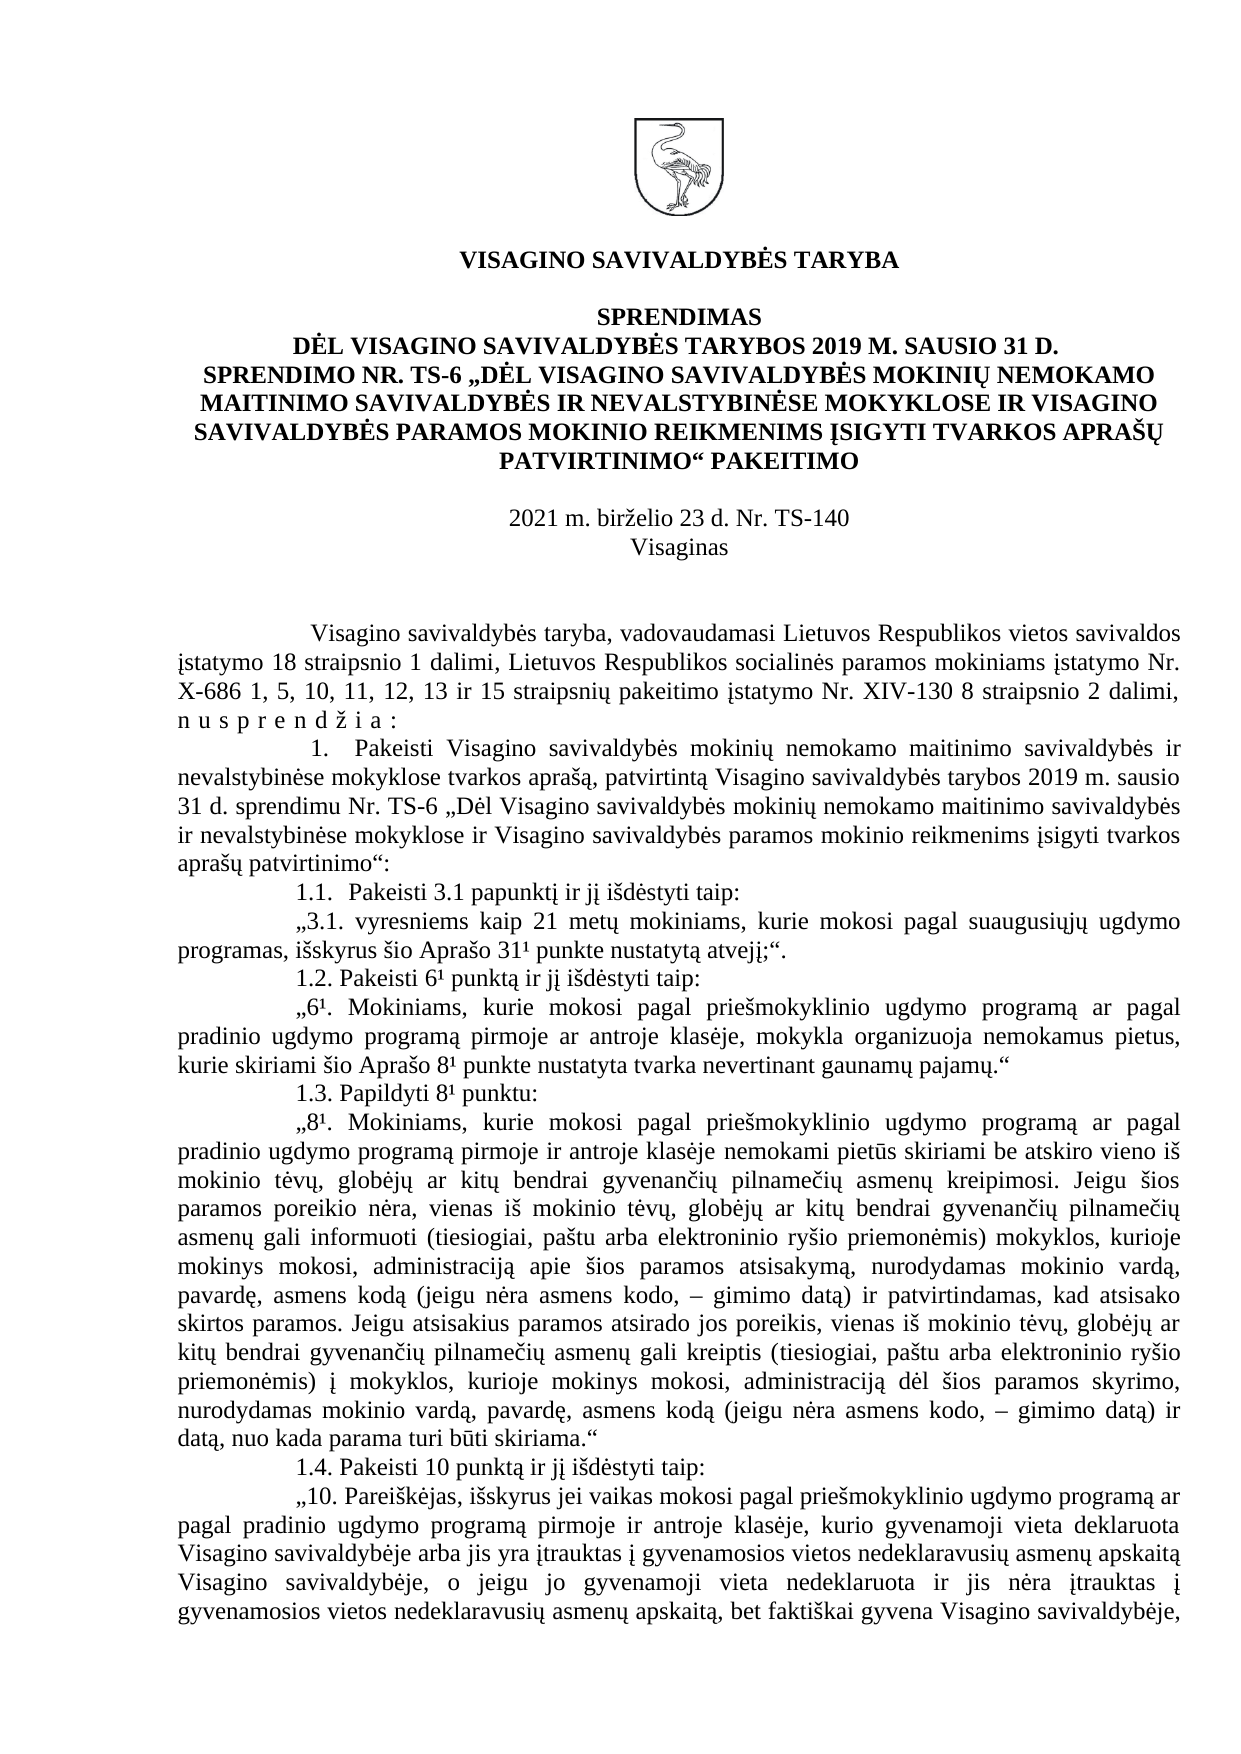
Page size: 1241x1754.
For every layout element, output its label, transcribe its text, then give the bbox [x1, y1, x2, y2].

text 2021 m. birželio 23 d. Nr. TS-140 [177, 503, 1181, 532]
text 1. Pakeisti Visagino savivaldybės mokinių nemokamo maitinimo savivaldybės ir nevalstybinėse mokyklose tvarkos aprašą, patvirtintą Visagino savivaldybės tarybos 2019 m. sausio 31 d. sprendimu Nr. TS-6 „Dėl Visagino savivaldybės mokinių nemokamo maitinimo savivaldybės ir nevalstybinėse mokyklose ir Visagino savivaldybės paramos mokinio reikmenims įsigyti tvarkos aprašų patvirtinimo“: [177, 733, 1181, 877]
text „8¹. Mokiniams, kurie mokosi pagal priešmokyklinio ugdymo programą ar pagal pradinio ugdymo programą pirmoje ir antroje klasėje nemokami pietūs skiriami be atskiro vieno iš mokinio tėvų, globėjų ar kitų bendrai gyvenančių pilnamečių asmenų kreipimosi. Jeigu šios paramos poreikio nėra, vienas iš mokinio tėvų, globėjų ar kitų bendrai gyvenančių pilnamečių asmenų gali informuoti (tiesiogiai, paštu arba elektroninio ryšio priemonėmis) mokyklos, kurioje mokinys mokosi, administraciją apie šios paramos atsisakymą, nurodydamas mokinio vardą, pavardę, asmens kodą (jeigu nėra asmens kodo, – gimimo datą) ir patvirtindamas, kad atsisako skirtos paramos. Jeigu atsisakius paramos atsirado jos poreikis, vienas iš mokinio tėvų, globėjų ar kitų bendrai gyvenančių pilnamečių asmenų gali kreiptis (tiesiogiai, paštu arba elektroninio ryšio priemonėmis) į mokyklos, kurioje mokinys mokosi, administraciją dėl šios paramos skyrimo, nurodydamas mokinio vardą, pavardę, asmens kodą (jeigu nėra asmens kodo, – gimimo datą) ir datą, nuo kada parama turi būti skiriama.“ [177, 1107, 1181, 1452]
text sprendimo nr. ts-6 „dėl visagino savivaldybės mokinių nemokamo maitinimo savivaldybės iR nevalstybinėse mokyklose ir visagino savivaldybės paramos mokinio reikmenims įsigyti tvarkos aprašų patvirtinimo“ pakeitimo [177, 360, 1181, 475]
text Visagino savivaldybės taryba [177, 245, 1181, 273]
text 1.2. Pakeisti 6¹ punktą ir jį išdėstyti taip: [177, 963, 1181, 992]
text 1.1. Pakeisti 3.1 papunktį ir jį išdėstyti taip: [295, 877, 1181, 906]
text 1.4. Pakeisti 10 punktą ir jį išdėstyti taip: [177, 1452, 1181, 1481]
text Visagino savivaldybės taryba, vadovaudamasi Lietuvos Respublikos vietos savivaldos įstatymo 18 straipsnio 1 dalimi, Lietuvos Respublikos socialinės paramos mokiniams įstatymo Nr. X-686 1, 5, 10, 11, 12, 13 ir 15 straipsnių pakeitimo įstatymo Nr. XIV-130 8 straipsnio 2 dalimi, nusprendžia: [177, 618, 1181, 733]
text „6¹. Mokiniams, kurie mokosi pagal priešmokyklinio ugdymo programą ar pagal pradinio ugdymo programą pirmoje ar antroje klasėje, mokykla organizuoja nemokamus pietus, kurie skiriami šio Aprašo 8¹ punkte nustatyta tvarka nevertinant gaunamų pajamų.“ [177, 992, 1181, 1078]
text „3.1. vyresniems kaip 21 metų mokiniams, kurie mokosi pagal suaugusiųjų ugdymo programas, išskyrus šio Aprašo 31¹ punkte nustatytą atvejį;“. [177, 906, 1181, 963]
text 1.3. Papildyti 8¹ punktu: [177, 1078, 1181, 1107]
text „10. Pareiškėjas, išskyrus jei vaikas mokosi pagal priešmokyklinio ugdymo programą ar pagal pradinio ugdymo programą pirmoje ir antroje klasėje, kurio gyvenamoji vieta deklaruota Visagino savivaldybėje arba jis yra įtrauktas į gyvenamosios vietos nedeklaravusių asmenų apskaitą Visagino savivaldybėje, o jeigu jo gyvenamoji vieta nedeklaruota ir jis nėra įtrauktas į gyvenamosios vietos nedeklaravusių asmenų apskaitą, bet faktiškai gyvena Visagino savivaldybėje, [177, 1481, 1181, 1625]
text Visaginas [177, 532, 1181, 561]
text sprendimas [177, 302, 1181, 331]
text Dėl visagino savivaldybės tarybos 2019 m. sausio 31 d. [177, 331, 1181, 360]
